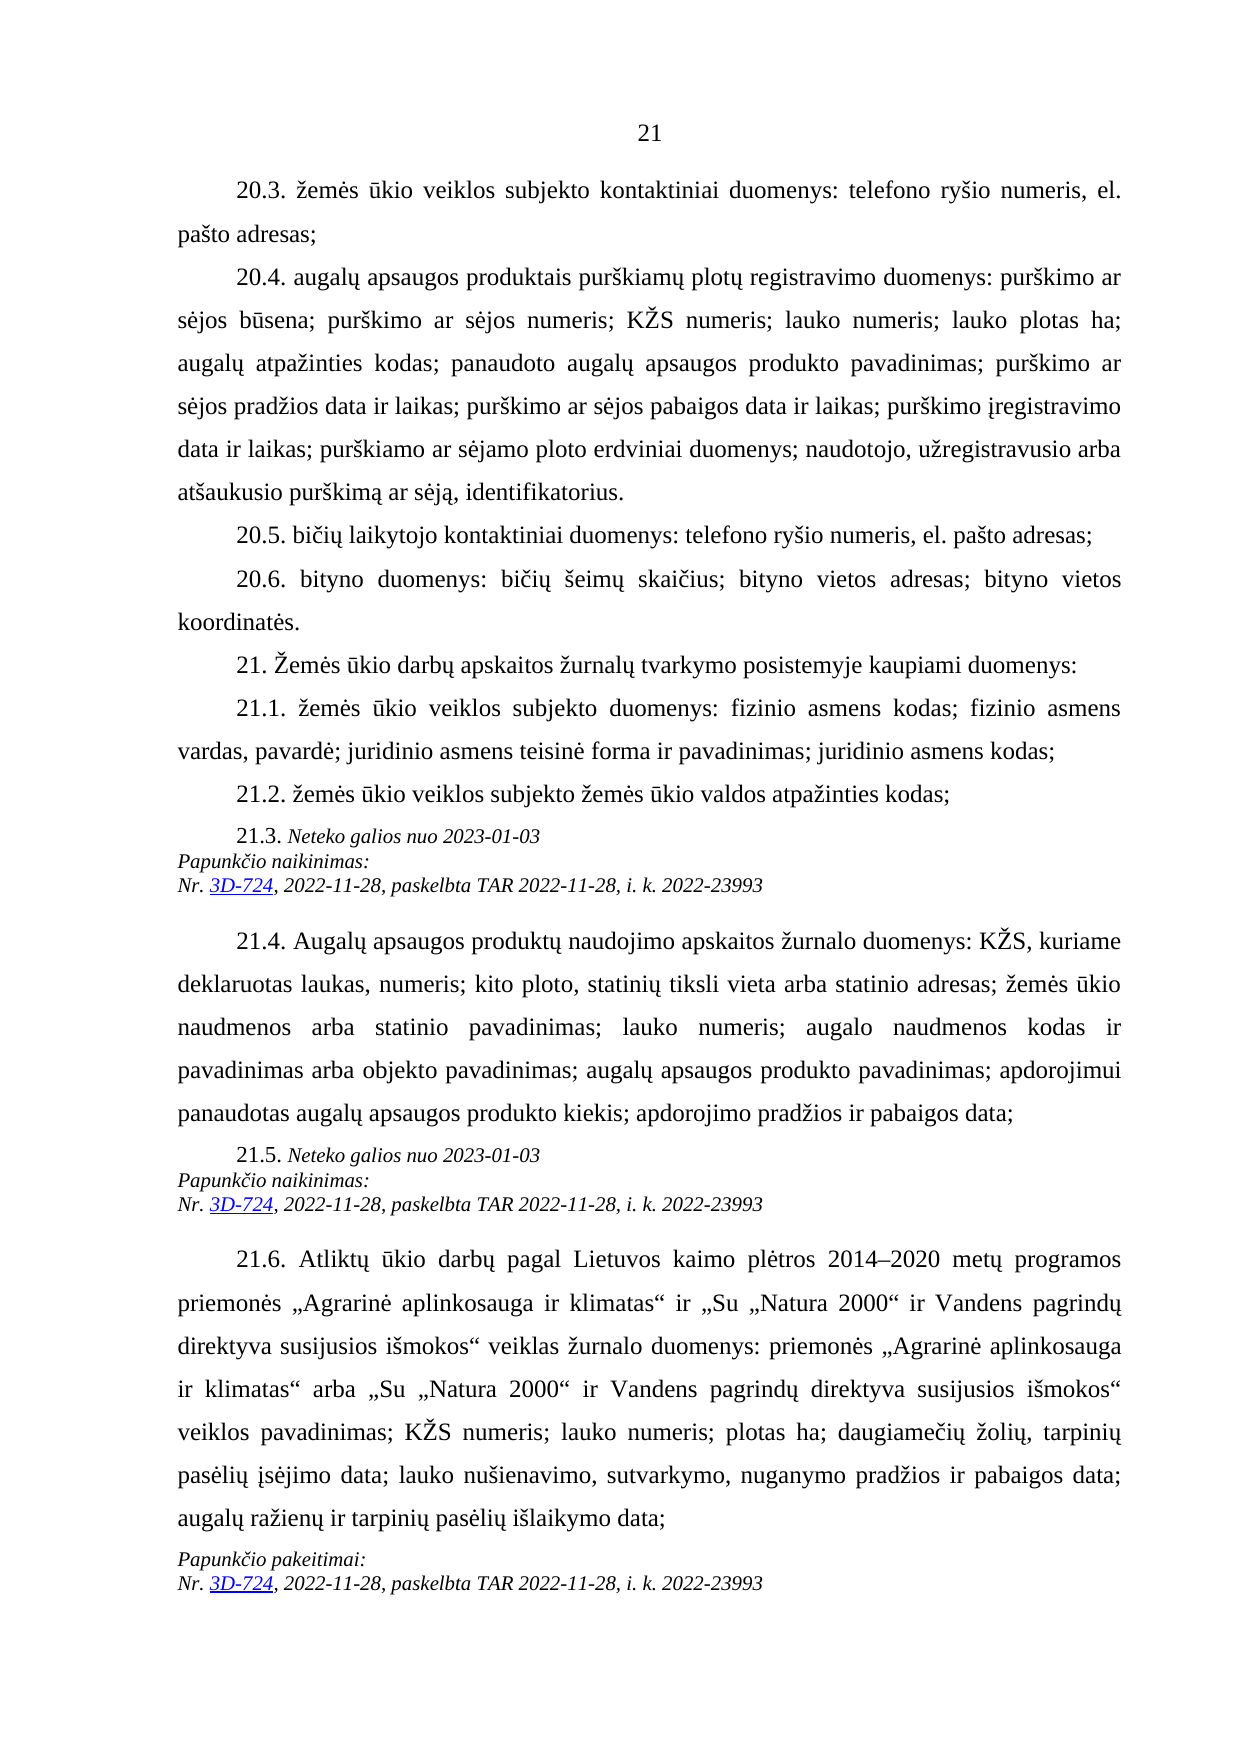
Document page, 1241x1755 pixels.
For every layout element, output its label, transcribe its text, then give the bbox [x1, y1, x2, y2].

text Papunkčio naikinimas: [177, 1168, 1122, 1192]
text Papunkčio pakeitimai: [177, 1546, 1122, 1571]
text Nr. 3D-724, 2022-11-28, paskelbta TAR 2022-11-28, i. k. 2022-23993 [177, 1571, 1122, 1594]
text Nr. 3D-724, 2022-11-28, paskelbta TAR 2022-11-28, i. k. 2022-23993 [177, 873, 1122, 897]
text Papunkčio naikinimas: [177, 849, 1122, 873]
text 21.4. Augalų apsaugos produktų naudojimo apskaitos žurnalo duomenys: KŽS, kuriame deklaruotas laukas, numeris; kito ploto, statinių tiksli vieta arba statinio adresas; žemės ūkio naudmenos arba statinio pavadinimas; lauko numeris; augalo naudmenos kodas ir pavadinimas arba objekto pavadinimas; augalų apsaugos produkto pavadinimas; apdorojimui panaudotas augalų apsaugos produkto kiekis; apdorojimo pradžios ir pabaigos data; [177, 926, 1122, 1127]
text 20.6. bityno duomenys: bičių šeimų skaičius; bityno vietos adresas; bityno vietos koordinatės. [177, 564, 1122, 636]
text 21. Žemės ūkio darbų apskaitos žurnalų tvarkymo posistemyje kaupiami duomenys: [177, 650, 1122, 679]
text 20.3. žemės ūkio veiklos subjekto kontaktiniai duomenys: telefono ryšio numeris, el. pašto adresas; [177, 176, 1122, 247]
text Nr. 3D-724, 2022-11-28, paskelbta TAR 2022-11-28, i. k. 2022-23993 [177, 1192, 1122, 1216]
text 21.1. žemės ūkio veiklos subjekto duomenys: fizinio asmens kodas; fizinio asmens vardas, pavardė; juridinio asmens teisinė forma ir pavadinimas; juridinio asmens kodas; [177, 693, 1122, 765]
text 21.3. Neteko galios nuo 2023-01-03 [177, 822, 1122, 849]
text 21.2. žemės ūkio veiklos subjekto žemės ūkio valdos atpažinties kodas; [177, 779, 1122, 808]
text 21.5. Neteko galios nuo 2023-01-03 [177, 1141, 1122, 1168]
text 20.4. augalų apsaugos produktais purškiamų plotų registravimo duomenys: purškimo ar sėjos būsena; purškimo ar sėjos numeris; KŽS numeris; lauko numeris; lauko plotas ha; augalų atpažinties kodas; panaudoto augalų apsaugos produkto pavadinimas; purškimo ar sėjos pradžios data ir laikas; purškimo ar sėjos pabaigos data ir laikas; purškimo įregistravimo data ir laikas; purškiamo ar sėjamo ploto erdviniai duomenys; naudotojo, užregistravusio arba atšaukusio purškimą ar sėją, identifikatorius. [177, 262, 1122, 506]
text 20.5. bičių laikytojo kontaktiniai duomenys: telefono ryšio numeris, el. pašto adresas; [177, 521, 1122, 549]
text 21.6. Atliktų ūkio darbų pagal Lietuvos kaimo plėtros 2014–2020 metų programos priemonės „Agrarinė aplinkosauga ir klimatas“ ir „Su „Natura 2000“ ir Vandens pagrindų direktyva susijusios išmokos“ veiklas žurnalo duomenys: priemonės „Agrarinė aplinkosauga ir klimatas“ arba „Su „Natura 2000“ ir Vandens pagrindų direktyva susijusios išmokos“ veiklos pavadinimas; KŽS numeris; lauko numeris; plotas ha; daugiamečių žolių, tarpinių pasėlių įsėjimo data; lauko nušienavimo, sutvarkymo, nuganymo pradžios ir pabaigos data; augalų ražienų ir tarpinių pasėlių išlaikymo data; [177, 1244, 1122, 1532]
